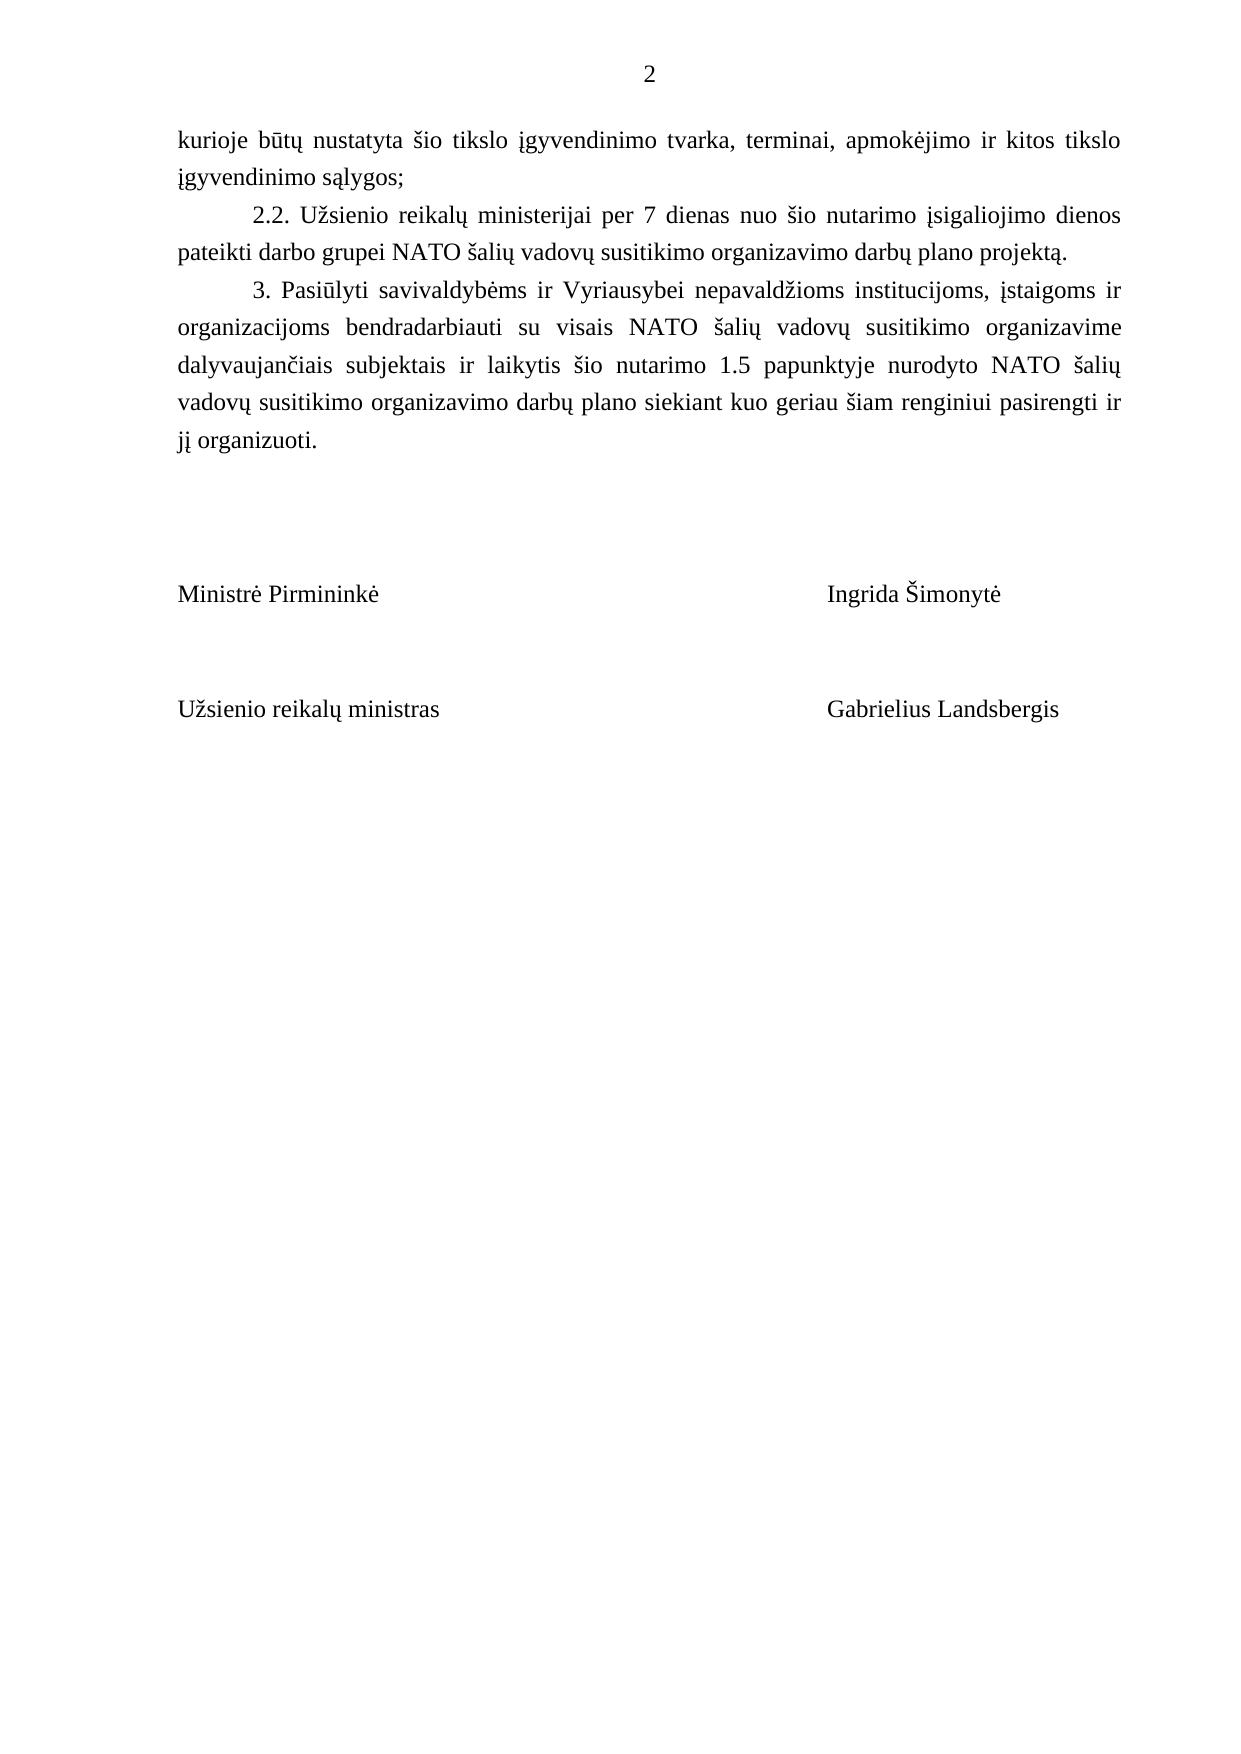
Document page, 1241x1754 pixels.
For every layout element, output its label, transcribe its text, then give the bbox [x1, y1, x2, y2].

text Ministrė Pirmininkė Ingrida Šimonytė [177, 579, 1122, 608]
text 3. Pasiūlyti savivaldybėms ir Vyriausybei nepavaldžioms institucijoms, įstaigoms ir organizacijoms bendradarbiauti su visais NATO šalių vadovų susitikimo organizavime dalyvaujančiais subjektais ir laikytis šio nutarimo 1.5 papunktyje nurodyto NATO šalių vadovų susitikimo organizavimo darbų plano siekiant kuo geriau šiam renginiui pasirengti ir jį organizuoti. [177, 268, 1122, 456]
text Užsienio reikalų ministras Gabrielius Landsbergis [177, 694, 1122, 723]
text 2.2. Užsienio reikalų ministerijai per 7 dienas nuo šio nutarimo įsigaliojimo dienos pateikti darbo grupei NATO šalių vadovų susitikimo organizavimo darbų plano projektą. [177, 193, 1122, 268]
text kurioje būtų nustatyta šio tikslo įgyvendinimo tvarka, terminai, apmokėjimo ir kitos tikslo įgyvendinimo sąlygos; [177, 118, 1122, 193]
